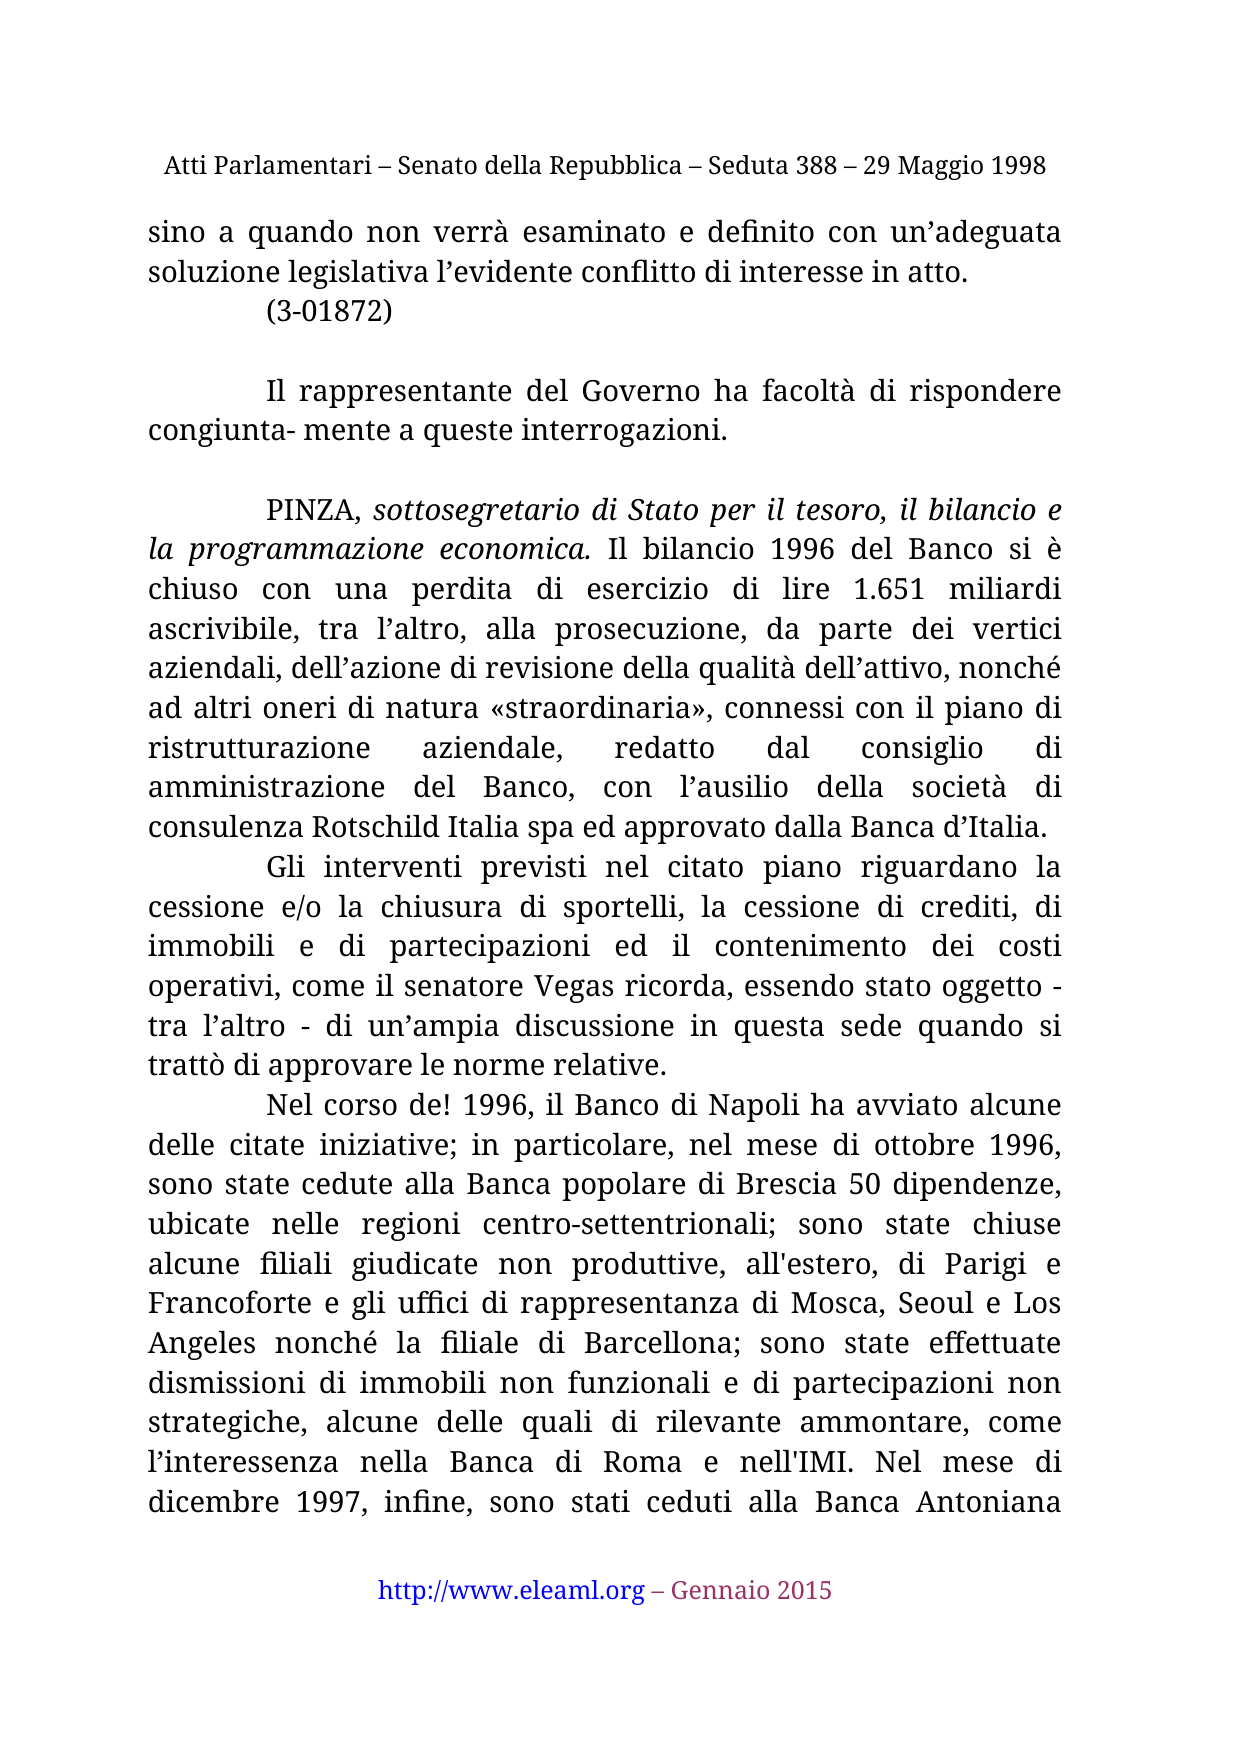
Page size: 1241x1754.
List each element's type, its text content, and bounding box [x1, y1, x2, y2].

text Nel corso de! 1996, il Banco di Napoli ha avviato alcune delle citate iniziative; in particolare, nel mese di ottobre 1996, sono state cedute alla Banca popolare di Brescia 50 dipendenze, ubicate nelle regioni centro-settentrionali; sono state chiuse alcune filiali giudicate non produttive, all'estero, di Parigi e Francoforte e gli uffici di rappresentanza di Mosca, Seoul e Los Angeles nonché la filiale di Barcellona; sono state effettuate dismissioni di immobili non funzionali e di partecipazioni non strategiche, alcune delle quali di rilevante ammontare, come l’interessenza nella Banca di Roma e nell'IMI. Nel mese di dicembre 1997, infine, sono stati ceduti alla Banca Antoniana [148, 1084, 1063, 1521]
text sino a quando non verrà esaminato e definito con un’adeguata soluzione legislativa l’evidente conflitto di interesse in atto. [148, 211, 1063, 291]
text Il rappresentante del Governo ha facoltà di rispondere congiunta- mente a queste interrogazioni. [148, 370, 1063, 449]
text (3-01872) [148, 291, 1063, 330]
text PINZA, sottosegretario di Stato per il tesoro, il bilancio e la programmazione economica. Il bilancio 1996 del Banco si è chiuso con una perdita di esercizio di lire 1.651 miliardi ascrivibile, tra l’altro, alla prosecuzione, da parte dei vertici aziendali, dell’azione di revisione della qualità dell’attivo, nonché ad altri oneri di natura «straordinaria», connessi con il piano di ristrutturazione aziendale, redatto dal consiglio di amministrazione del Banco, con l’ausilio della società di consulenza Rotschild Italia spa ed approvato dalla Banca d’Italia. [148, 489, 1063, 846]
text Gli interventi previsti nel citato piano riguardano la cessione e/o la chiusura di sportelli, la cessione di crediti, di immobili e di partecipazioni ed il contenimento dei costi operativi, come il senatore Vegas ricorda, essendo stato oggetto - tra l’altro - di un’ampia discussione in questa sede quando si trattò di approvare le norme relative. [148, 846, 1063, 1084]
